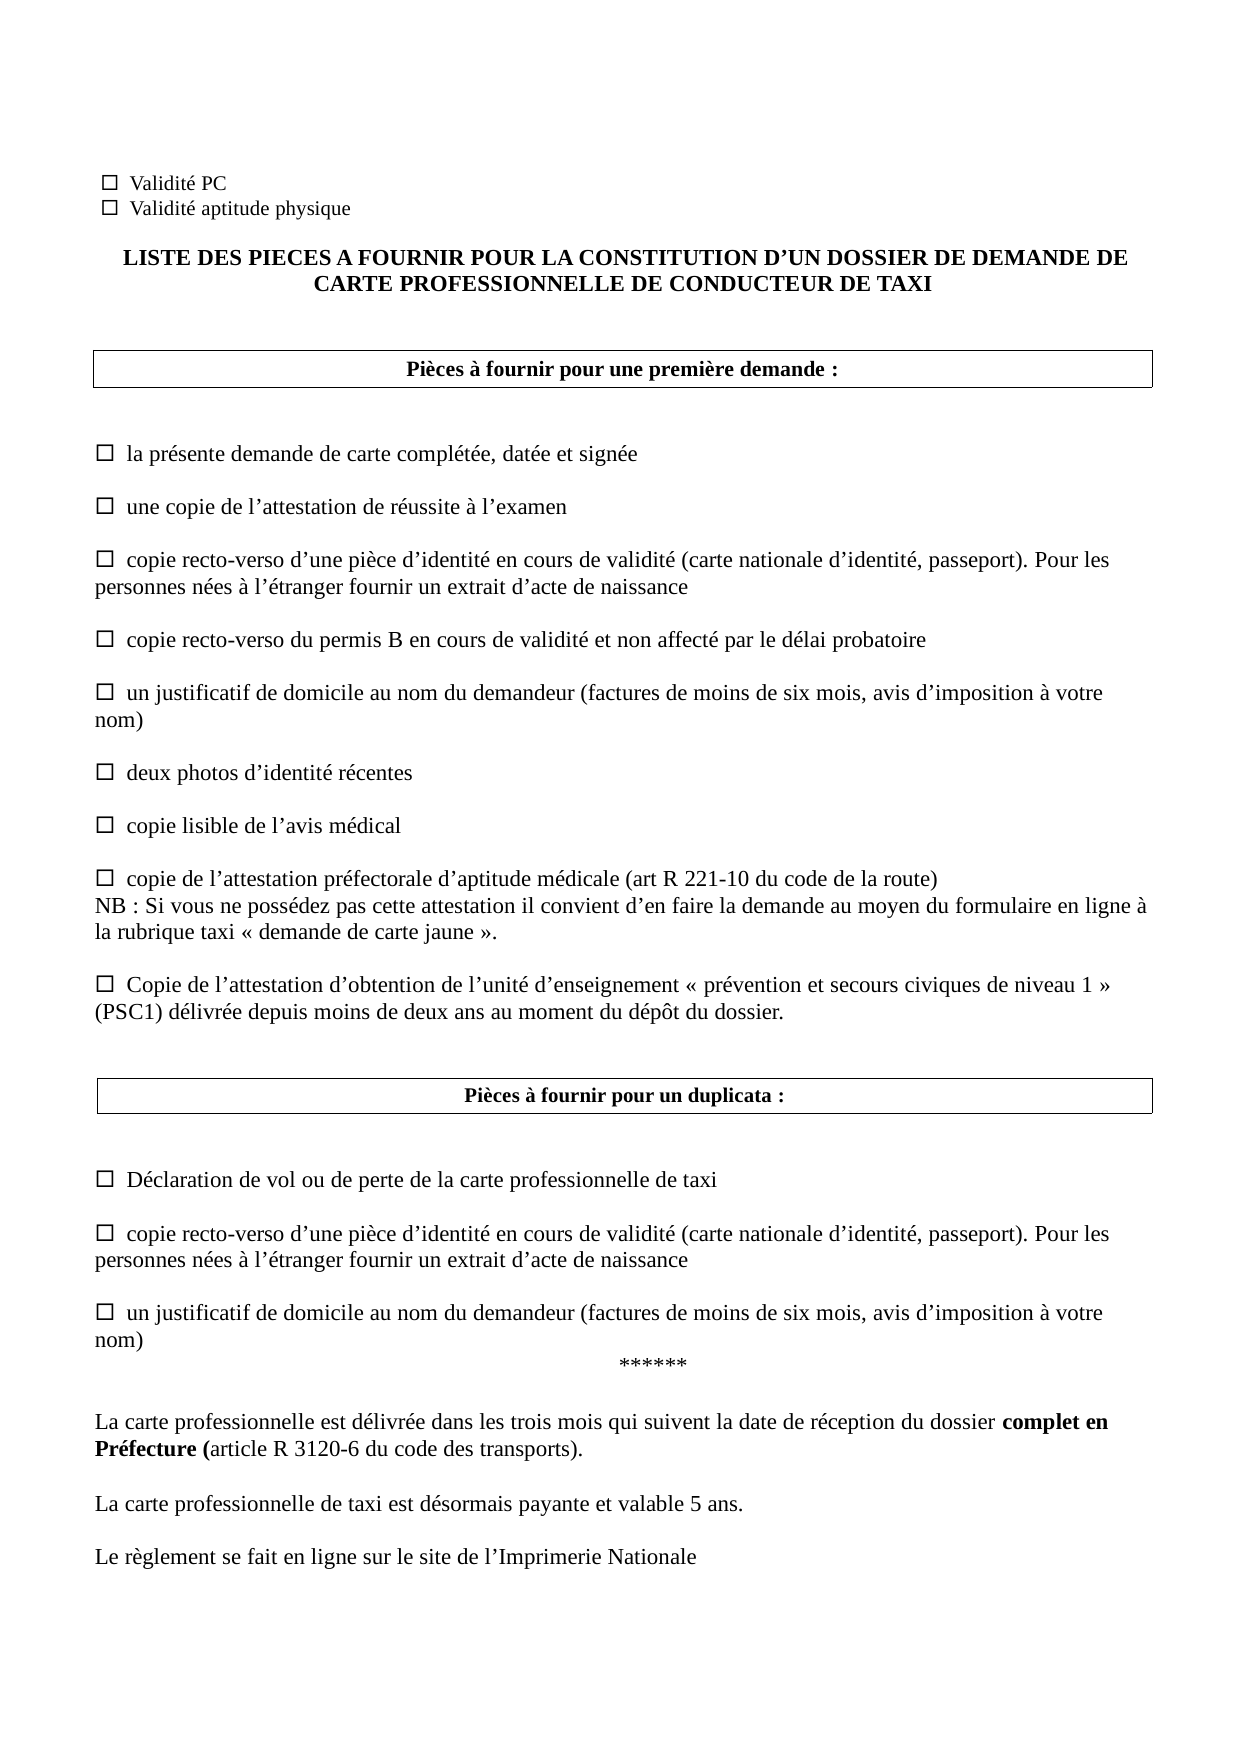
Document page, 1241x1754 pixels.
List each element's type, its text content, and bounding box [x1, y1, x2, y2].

text ****** [94, 1352, 1152, 1379]
text  copie de l’attestation préfectorale d’aptitude médicale (art R 221-10 du code de la route) [94, 865, 1152, 892]
text  copie lisible de l’avis médical [94, 812, 1152, 838]
text  Validité PC [94, 171, 1152, 195]
text NB : Si vous ne possédez pas cette attestation il convient d’en faire la demande au moyen du formulaire en ligne à la rubrique taxi « demande de carte jaune ». [94, 892, 1152, 945]
text  un justificatif de domicile au nom du demandeur (factures de moins de six mois, avis d’imposition à votre nom) [94, 679, 1152, 732]
text La carte professionnelle de taxi est désormais payante et valable 5 ans. [94, 1490, 1152, 1517]
text  un justificatif de domicile au nom du demandeur (factures de moins de six mois, avis d’imposition à votre nom) [94, 1299, 1152, 1352]
table_header Pièces à fournir pour un duplicata : [98, 1079, 1152, 1113]
text  deux photos d’identité récentes [94, 759, 1152, 785]
text  copie recto-verso du permis B en cours de validité et non affecté par le délai probatoire [94, 626, 1152, 652]
text  copie recto-verso d’une pièce d’identité en cours de validité (carte nationale d’identité, passeport). Pour les personnes nées à l’étranger fournir un extrait d’acte de naissance [94, 546, 1152, 599]
text LISTE DES PIECES A FOURNIR POUR LA CONSTITUTION D’UN DOSSIER DE DEMANDE DE CARTE PROFESSIONNELLE DE CONDUCTEUR DE TAXI [94, 243, 1152, 297]
text  Copie de l’attestation d’obtention de l’unité d’enseignement « prévention et secours civiques de niveau 1 » (PSC1) délivrée depuis moins de deux ans au moment du dépôt du dossier. [94, 971, 1152, 1024]
text  la présente demande de carte complétée, datée et signée [94, 440, 1152, 467]
text Le règlement se fait en ligne sur le site de l’Imprimerie Nationale [94, 1543, 1152, 1570]
text  Déclaration de vol ou de perte de la carte professionnelle de taxi [94, 1166, 1152, 1193]
text  une copie de l’attestation de réussite à l’examen [94, 493, 1152, 520]
text  Validité aptitude physique [94, 195, 1152, 219]
text  copie recto-verso d’une pièce d’identité en cours de validité (carte nationale d’identité, passeport). Pour les personnes nées à l’étranger fournir un extrait d’acte de naissance [94, 1219, 1152, 1273]
text La carte professionnelle est délivrée dans les trois mois qui suivent la date de réception du dossier complet en Préfecture (article R 3120-6 du code des transports). [94, 1408, 1152, 1461]
table_header Pièces à fournir pour une première demande : [94, 351, 1152, 387]
